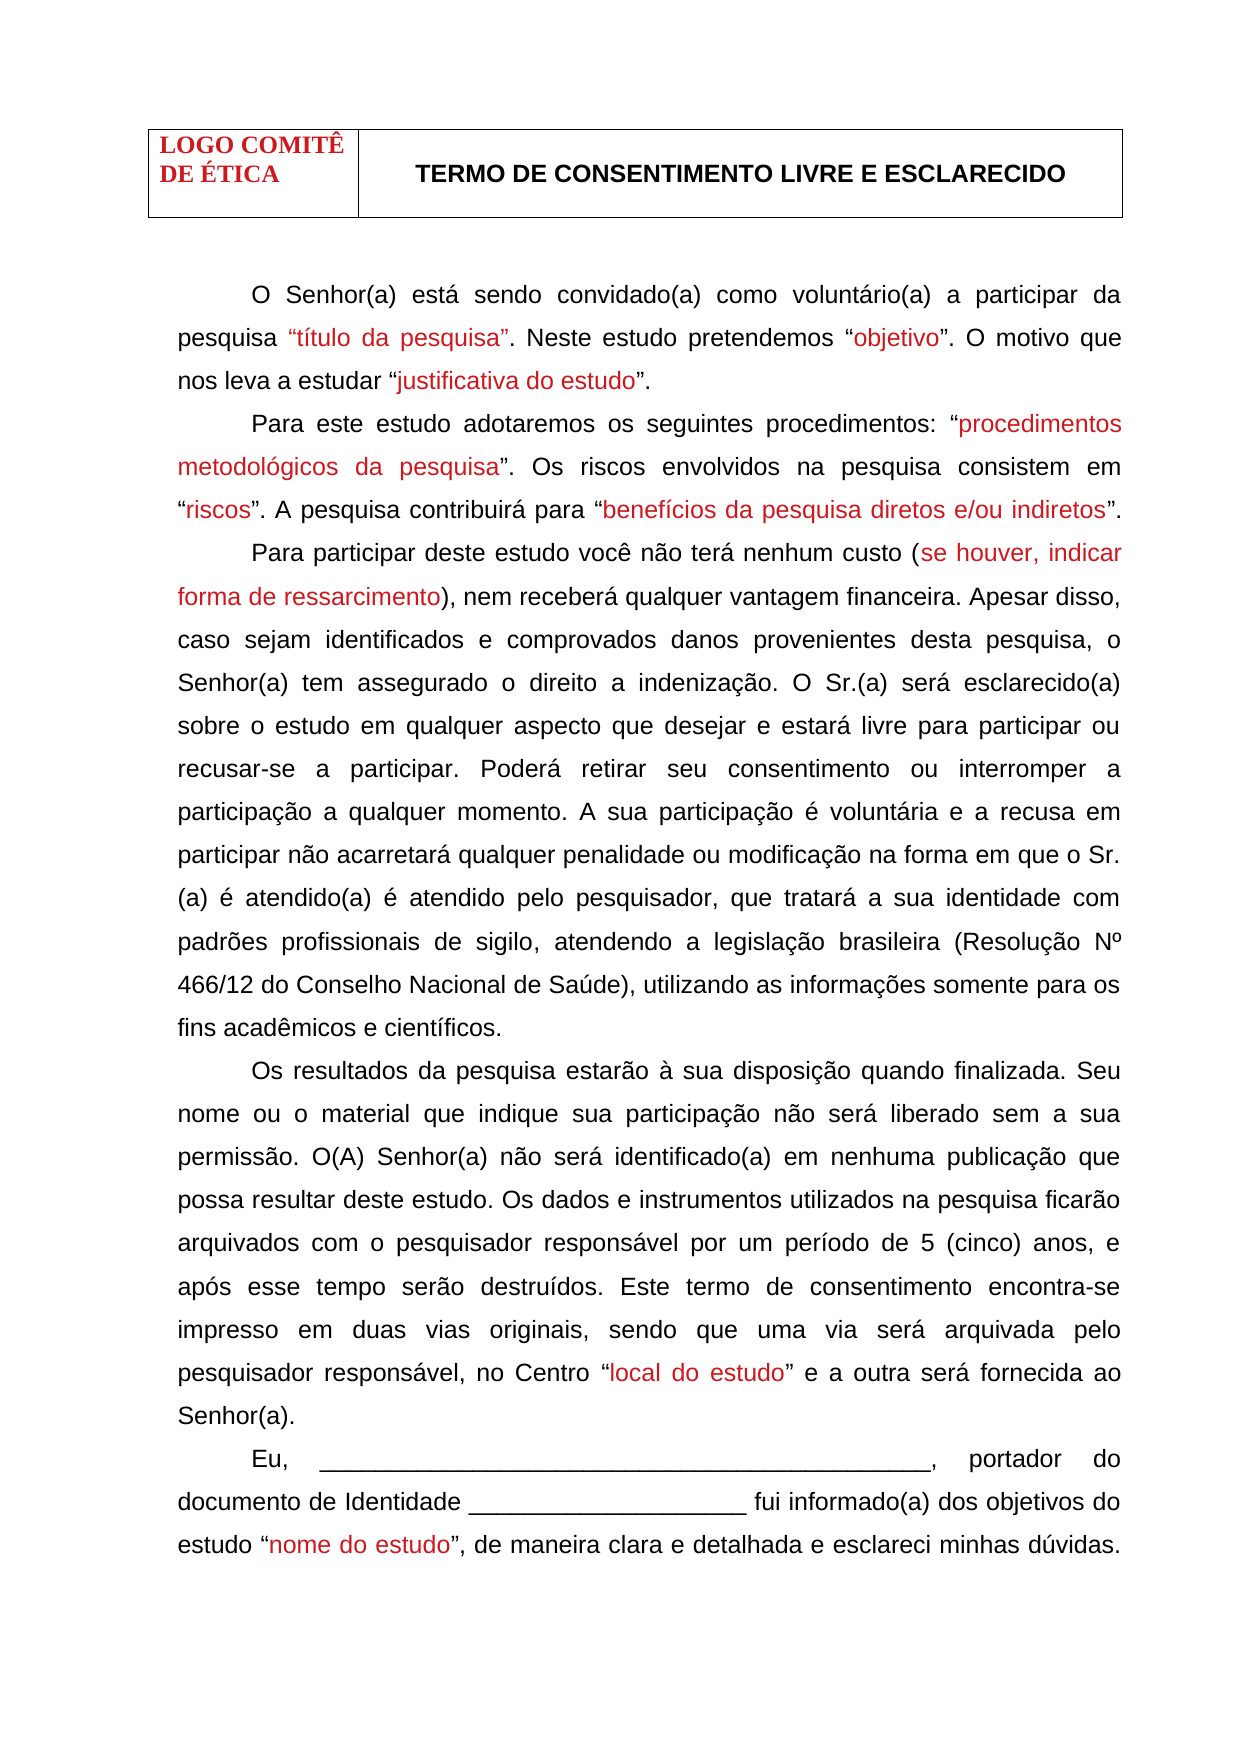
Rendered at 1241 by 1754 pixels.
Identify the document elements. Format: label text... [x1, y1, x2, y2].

text Eu, ____________________________________________, portador do documento de Identidade ____________________ fui informado(a) dos objetivos do estudo “nome do estudo”, de maneira clara e detalhada e esclareci minhas dúvidas. [177, 1444, 1122, 1559]
text Para este estudo adotaremos os seguintes procedimentos: “procedimentos metodológicos da pesquisa”. Os riscos envolvidos na pesquisa consistem em “riscos”. A pesquisa contribuirá para “benefícios da pesquisa diretos e/ou indiretos”. Para participar deste estudo você não terá nenhum custo (se houver, indicar forma de ressarcimento), nem receberá qualquer vantagem financeira. Apesar disso, caso sejam identificados e comprovados danos provenientes desta pesquisa, o Senhor(a) tem assegurado o direito a indenização. O Sr.(a) será esclarecido(a) sobre o estudo em qualquer aspecto que desejar e estará livre para participar ou recusar-se a participar. Poderá retirar seu consentimento ou interromper a participação a qualquer momento. A sua participação é voluntária e a recusa em participar não acarretará qualquer penalidade ou modificação na forma em que o Sr.(a) é atendido(a) é atendido pelo pesquisador, que tratará a sua identidade com padrões profissionais de sigilo, atendendo a legislação brasileira (Resolução Nº 466/12 do Conselho Nacional de Saúde), utilizando as informações somente para os fins acadêmicos e científicos. [177, 409, 1122, 1042]
text Os resultados da pesquisa estarão à sua disposição quando finalizada. Seu nome ou o material que indique sua participação não será liberado sem a sua permissão. O(A) Senhor(a) não será identificado(a) em nenhuma publicação que possa resultar deste estudo. Os dados e instrumentos utilizados na pesquisa ficarão arquivados com o pesquisador responsável por um período de 5 (cinco) anos, e após esse tempo serão destruídos. Este termo de consentimento encontra-se impresso em duas vias originais, sendo que uma via será arquivada pelo pesquisador responsável, no Centro “local do estudo” e a outra será fornecida ao Senhor(a). [177, 1056, 1122, 1430]
text O Senhor(a) está sendo convidado(a) como voluntário(a) a participar da pesquisa “título da pesquisa”. Neste estudo pretendemos “objetivo”. O motivo que nos leva a estudar “justificativa do estudo”. [177, 280, 1122, 395]
